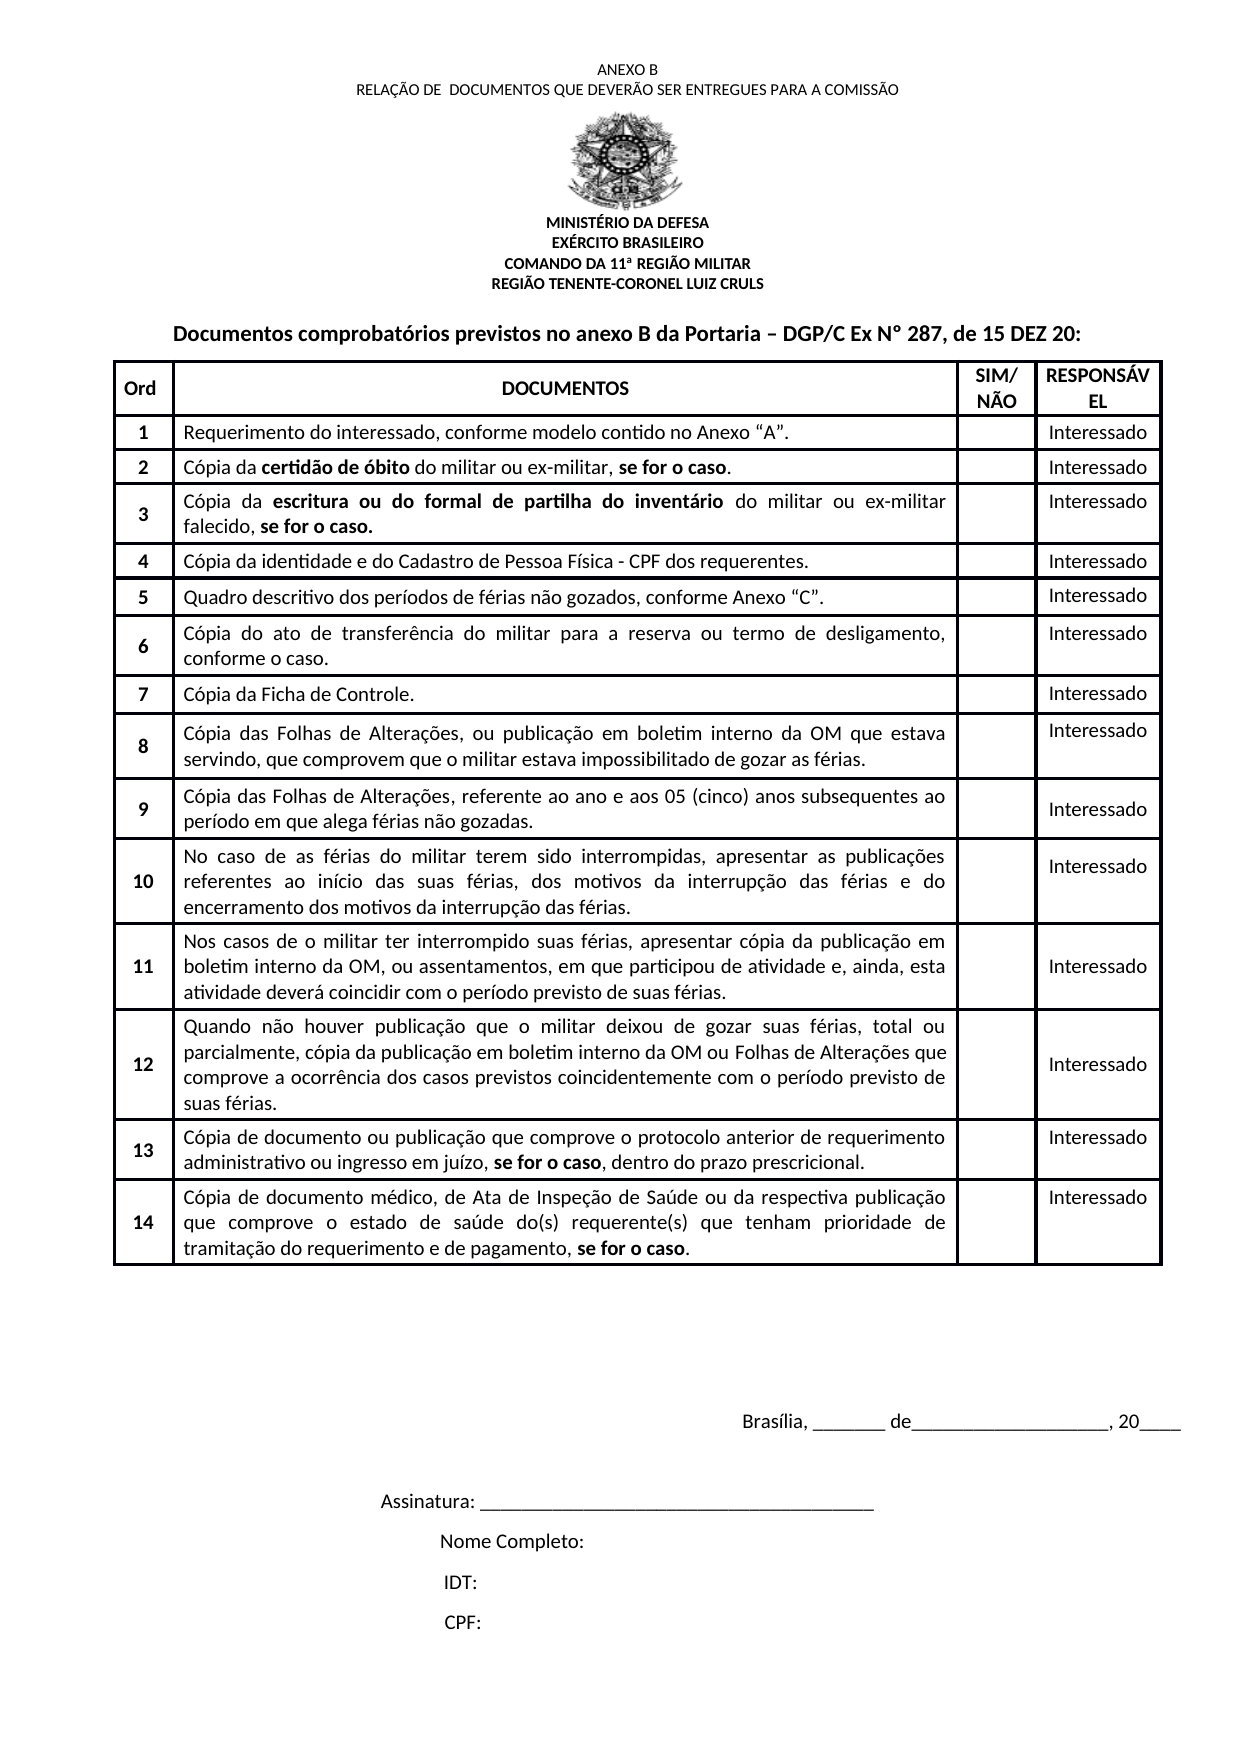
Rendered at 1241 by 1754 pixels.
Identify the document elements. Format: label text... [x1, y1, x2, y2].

table_cell [959, 485, 1034, 542]
text CPF: [74, 1609, 1181, 1634]
table_cell Interessado [1038, 1011, 1159, 1118]
table_cell 3 [116, 485, 172, 542]
table_cell No caso de as férias do militar terem sido interrompidas, apresentar as publicações referentes ao início das suas férias, dos motivos da interrupção das férias e do encerramento dos motivos da interrupção das férias. [175, 840, 956, 922]
table_cell [959, 840, 1034, 922]
table_cell Interessado [1038, 1121, 1159, 1178]
table_cell [959, 1121, 1034, 1178]
table_cell Cópia da escritura ou do formal de partilha do inventário do militar ou ex-militar falecido, se for o caso. [175, 485, 956, 542]
table_header RESPONSÁVEL [1038, 363, 1159, 413]
table_cell [959, 925, 1034, 1007]
table_cell Interessado [1038, 545, 1159, 576]
text EXÉRCITO BRASILEIRO [74, 233, 1181, 253]
picture [563, 109, 692, 213]
table_cell 1 [116, 417, 172, 448]
table_cell [959, 580, 1034, 614]
table_cell Interessado [1038, 617, 1159, 674]
table_cell [959, 780, 1034, 837]
text COMANDO DA 11a REGIÃO MILITAR [74, 253, 1181, 273]
table_cell Interessado [1038, 485, 1159, 542]
table_cell 4 [116, 545, 172, 576]
table_cell Interessado [1038, 925, 1159, 1007]
table_cell 10 [116, 840, 172, 922]
table_cell [959, 1181, 1034, 1263]
table_cell [959, 715, 1034, 777]
table_cell [959, 1011, 1034, 1118]
table_cell 8 [116, 715, 172, 777]
table_cell Interessado [1038, 715, 1159, 777]
table_header SIM/NÃO [959, 363, 1034, 413]
text IDT: [74, 1569, 1181, 1594]
text REGIÃO TENENTE-CORONEL LUIZ CRULS [74, 273, 1181, 294]
table_cell Interessado [1038, 780, 1159, 837]
table_cell Interessado [1038, 580, 1159, 614]
table_cell [959, 451, 1034, 482]
table_cell Cópia das Folhas de Alterações, referente ao ano e aos 05 (cinco) anos subsequentes ao período em que alega férias não gozadas. [175, 780, 956, 837]
table_cell Cópia das Folhas de Alterações, ou publicação em boletim interno da OM que estava servindo, que comprovem que o militar estava impossibilitado de gozar as férias. [175, 715, 956, 777]
table_cell 9 [116, 780, 172, 837]
text Assinatura: ______________________________________ [74, 1488, 1181, 1514]
text Nome Completo: [74, 1529, 1181, 1554]
text Brasília, _______ de___________________, 20____ [74, 1408, 1181, 1433]
table_cell 6 [116, 617, 172, 674]
text RELAÇÃO DE DOCUMENTOS QUE DEVERÃO SER ENTREGUES PARA A COMISSÃO [74, 79, 1181, 100]
table_header Ord [116, 363, 172, 413]
table_cell 12 [116, 1011, 172, 1118]
table_cell Requerimento do interessado, conforme modelo contido no Anexo “A”. [175, 417, 956, 448]
table_cell 11 [116, 925, 172, 1007]
text ANEXO B [74, 59, 1181, 79]
table_cell Cópia da certidão de óbito do militar ou ex-militar, se for o caso. [175, 451, 956, 482]
table_cell Interessado [1038, 677, 1159, 712]
table_cell Nos casos de o militar ter interrompido suas férias, apresentar cópia da publicação em boletim interno da OM, ou assentamentos, em que participou de atividade e, ainda, esta atividade deverá coincidir com o período previsto de suas férias. [175, 925, 956, 1007]
table_cell [959, 677, 1034, 712]
table_cell Interessado [1038, 451, 1159, 482]
table_cell Quadro descritivo dos períodos de férias não gozados, conforme Anexo “C”. [175, 580, 956, 614]
table_cell 14 [116, 1181, 172, 1263]
table_cell Cópia da Ficha de Controle. [175, 677, 956, 712]
text MINISTÉRIO DA DEFESA [74, 212, 1181, 233]
table_cell [959, 617, 1034, 674]
table_cell Cópia da identidade e do Cadastro de Pessoa Física - CPF dos requerentes. [175, 545, 956, 576]
table_cell 2 [116, 451, 172, 482]
table_cell Cópia do ato de transferência do militar para a reserva ou termo de desligamento, conforme o caso. [175, 617, 956, 674]
table_cell Cópia de documento médico, de Ata de Inspeção de Saúde ou da respectiva publicação que comprove o estado de saúde do(s) requerente(s) que tenham prioridade de tramitação do requerimento e de pagamento, se for o caso. [175, 1181, 956, 1263]
table_cell 7 [116, 677, 172, 712]
table_cell Quando não houver publicação que o militar deixou de gozar suas férias, total ou parcialmente, cópia da publicação em boletim interno da OM ou Folhas de Alterações que comprove a ocorrência dos casos previstos coincidentemente com o período previsto de suas férias. [175, 1011, 956, 1118]
text Documentos comprobatórios previstos no anexo B da Portaria – DGP/C Ex Nº 287, de 15 DEZ 20: [74, 319, 1181, 347]
table_cell Interessado [1038, 1181, 1159, 1263]
table_header DOCUMENTOS [175, 363, 956, 413]
table_cell 5 [116, 580, 172, 614]
table_cell Interessado [1038, 417, 1159, 448]
table_cell 13 [116, 1121, 172, 1178]
table_cell Cópia de documento ou publicação que comprove o protocolo anterior de requerimento administrativo ou ingresso em juízo, se for o caso, dentro do prazo prescricional. [175, 1121, 956, 1178]
table_cell Interessado [1038, 840, 1159, 922]
table_cell [959, 545, 1034, 576]
table_cell [959, 417, 1034, 448]
